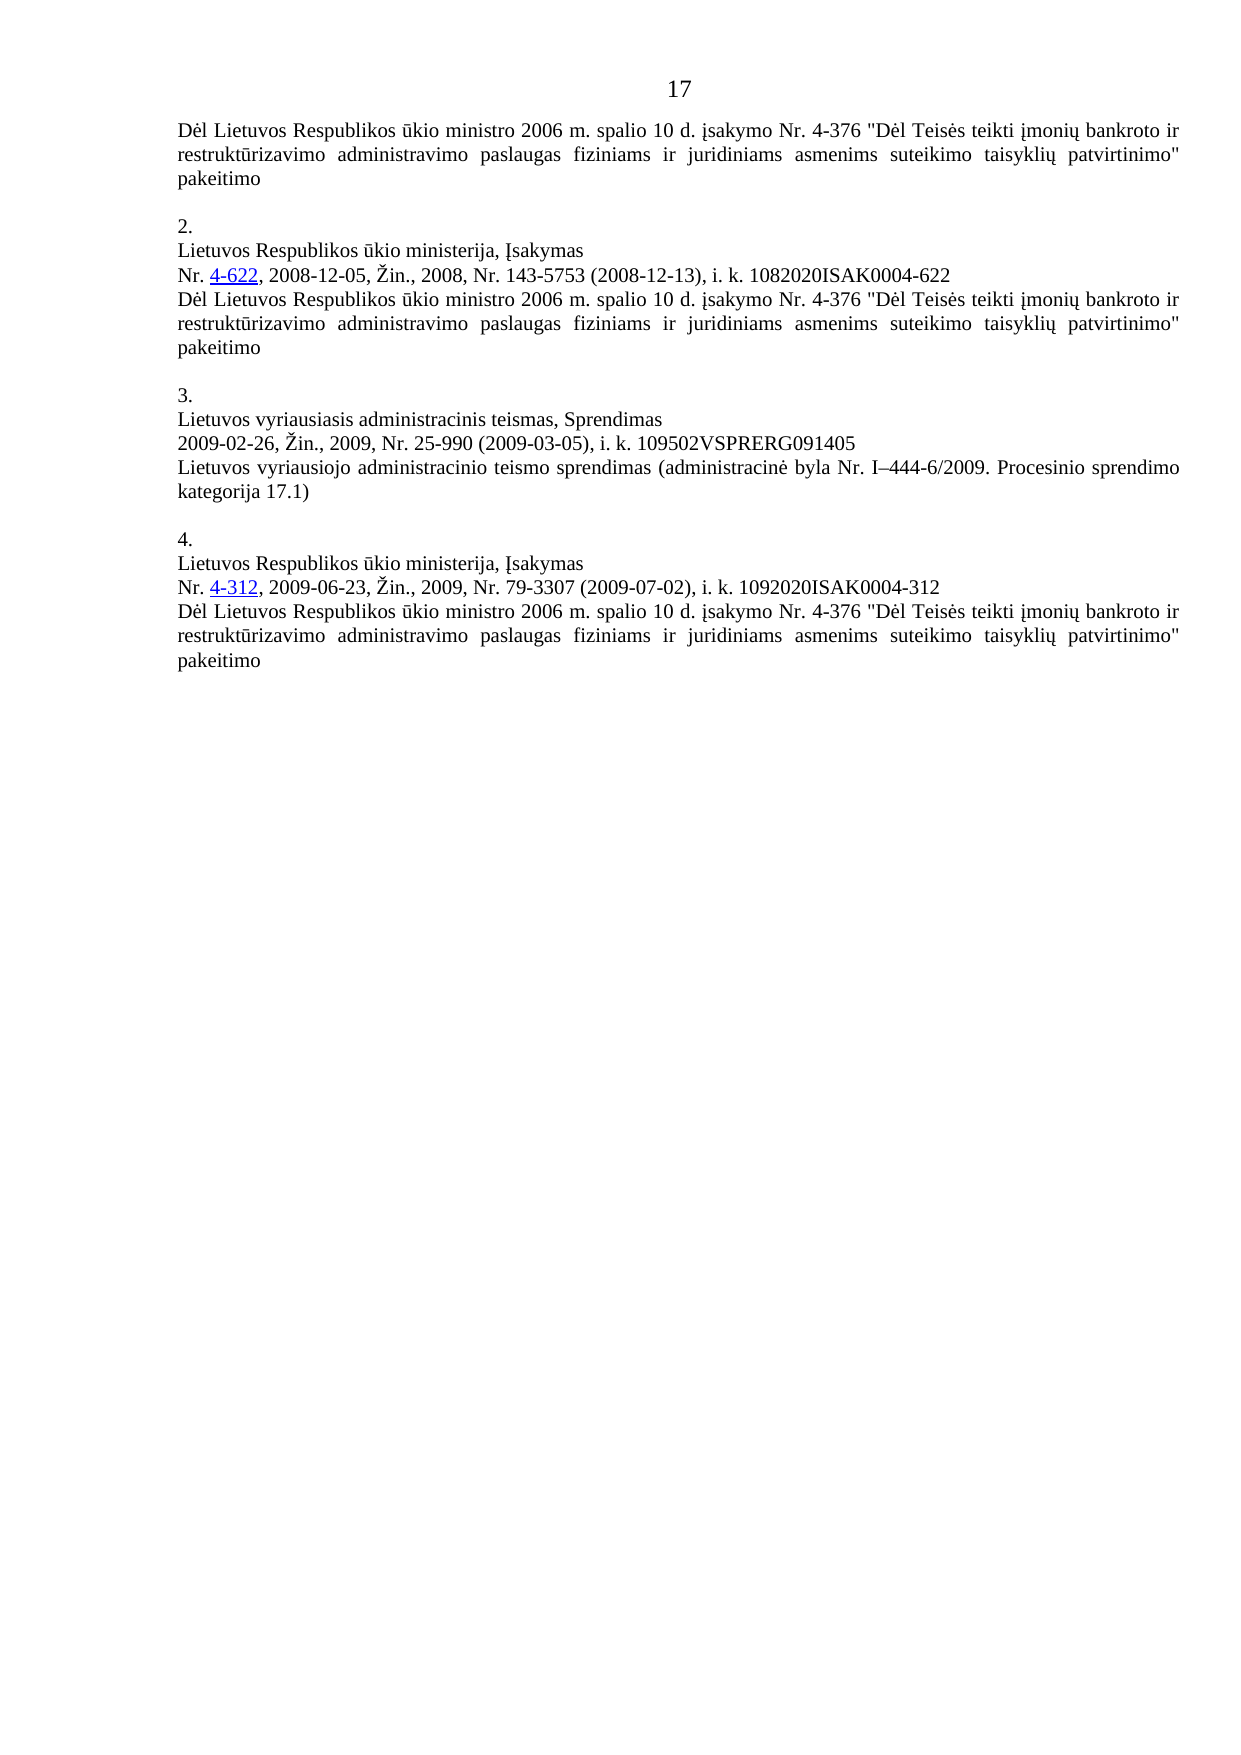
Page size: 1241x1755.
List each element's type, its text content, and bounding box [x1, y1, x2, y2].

text 2. [177, 214, 1181, 238]
text Lietuvos vyriausiojo administracinio teismo sprendimas (administracinė byla Nr. I–444-6/2009. Procesinio sprendimo kategorija 17.1) [177, 455, 1181, 503]
text Dėl Lietuvos Respublikos ūkio ministro 2006 m. spalio 10 d. įsakymo Nr. 4-376 "Dėl Teisės teikti įmonių bankroto ir restruktūrizavimo administravimo paslaugas fiziniams ir juridiniams asmenims suteikimo taisyklių patvirtinimo" pakeitimo [177, 599, 1181, 672]
text Lietuvos Respublikos ūkio ministerija, Įsakymas [177, 551, 1181, 575]
text Nr. 4-312, 2009-06-23, Žin., 2009, Nr. 79-3307 (2009-07-02), i. k. 1092020ISAK0004-312 [177, 575, 1181, 599]
text 2009-02-26, Žin., 2009, Nr. 25-990 (2009-03-05), i. k. 109502VSPRERG091405 [177, 431, 1181, 455]
text Dėl Lietuvos Respublikos ūkio ministro 2006 m. spalio 10 d. įsakymo Nr. 4-376 "Dėl Teisės teikti įmonių bankroto ir restruktūrizavimo administravimo paslaugas fiziniams ir juridiniams asmenims suteikimo taisyklių patvirtinimo" pakeitimo [177, 118, 1181, 190]
text Lietuvos Respublikos ūkio ministerija, Įsakymas [177, 238, 1181, 262]
text Lietuvos vyriausiasis administracinis teismas, Sprendimas [177, 407, 1181, 431]
text 3. [177, 383, 1181, 407]
text 4. [177, 527, 1181, 551]
text Dėl Lietuvos Respublikos ūkio ministro 2006 m. spalio 10 d. įsakymo Nr. 4-376 "Dėl Teisės teikti įmonių bankroto ir restruktūrizavimo administravimo paslaugas fiziniams ir juridiniams asmenims suteikimo taisyklių patvirtinimo" pakeitimo [177, 287, 1181, 359]
text Nr. 4-622, 2008-12-05, Žin., 2008, Nr. 143-5753 (2008-12-13), i. k. 1082020ISAK0004-622 [177, 262, 1181, 287]
